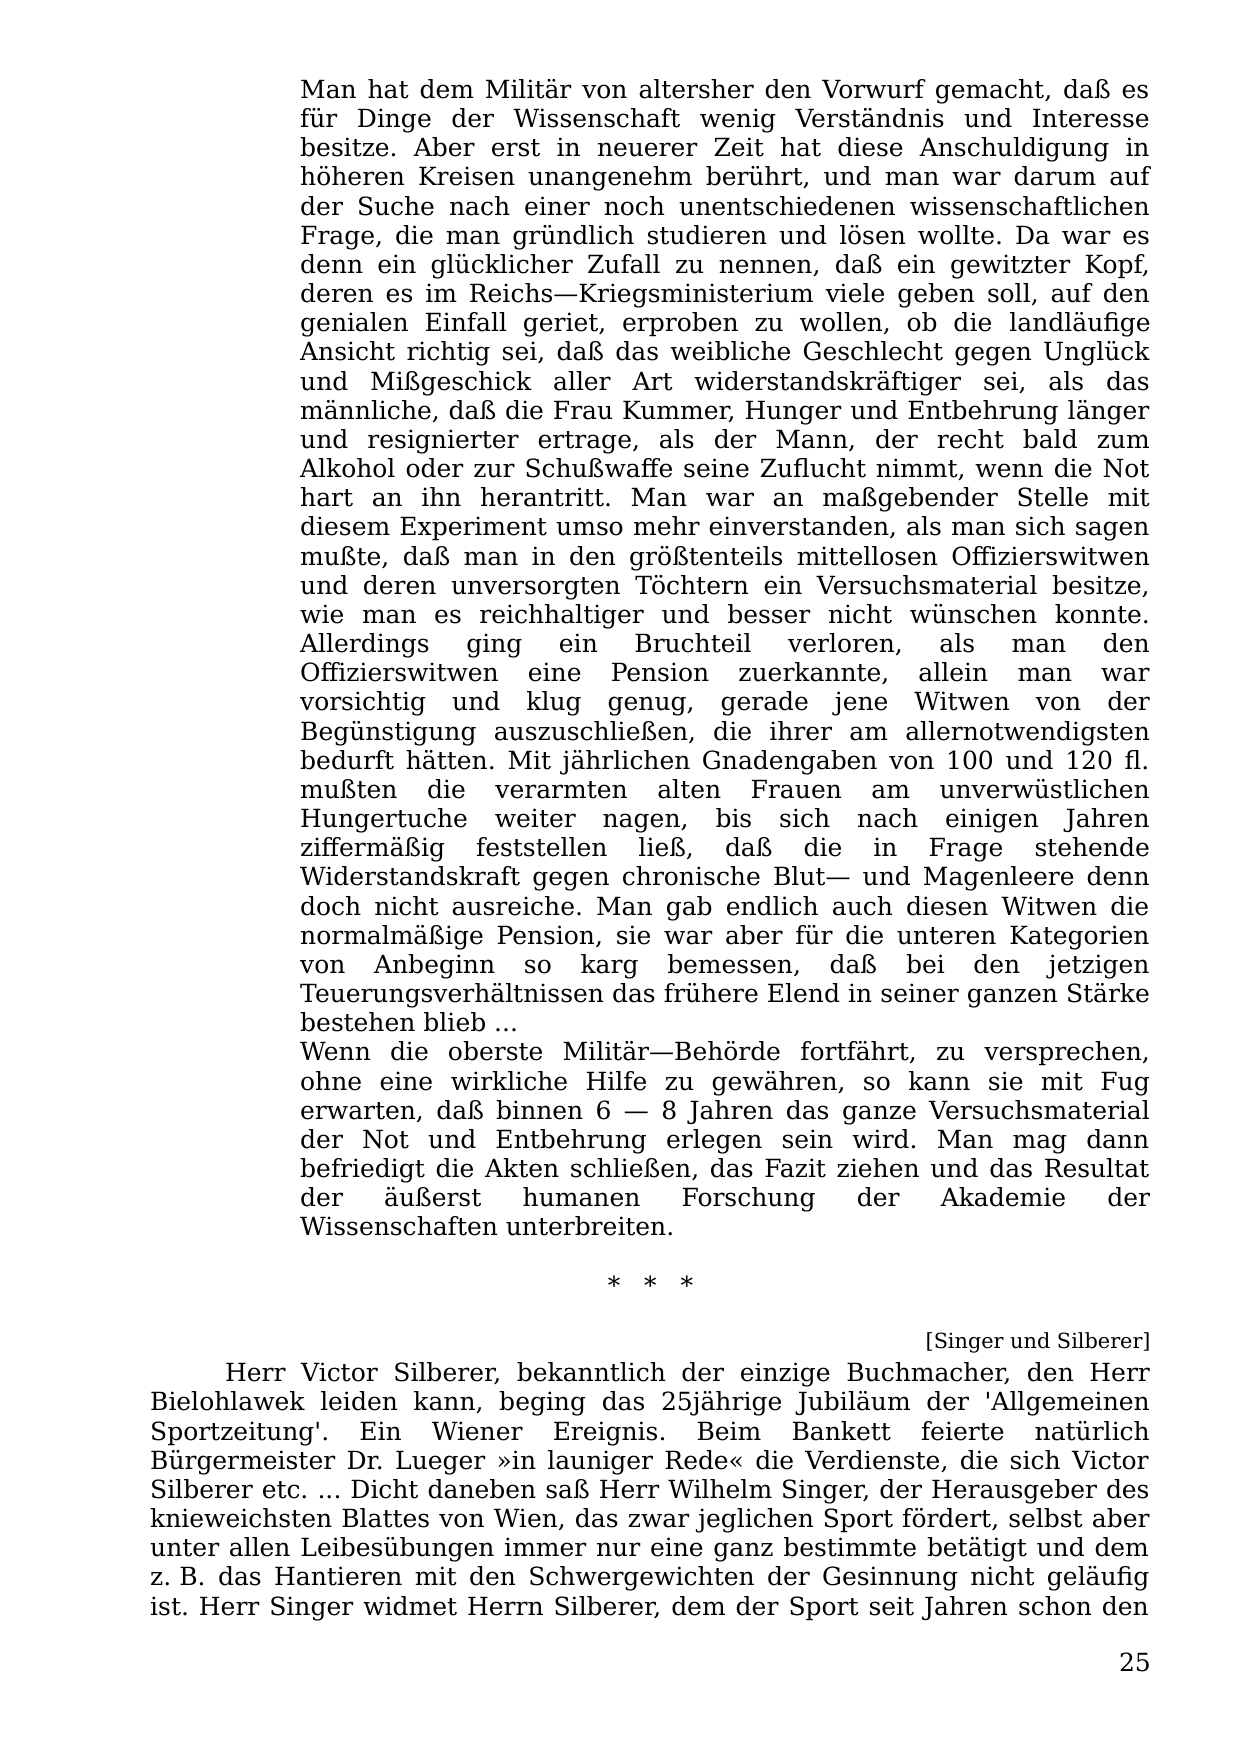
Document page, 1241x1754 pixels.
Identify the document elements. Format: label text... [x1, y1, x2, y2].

text Man hat dem Militär von altersher den Vorwurf gemacht, daß es für Dinge der Wissenschaft wenig Verständnis und Interesse besitze. Aber erst in neuerer Zeit hat diese Anschuldigung in höheren Kreisen unangenehm berührt, und man war darum auf der Suche nach einer noch unentschiedenen wissenschaftlichen Frage, die man gründlich studieren und lösen wollte. Da war es denn ein glücklicher Zufall zu nennen, daß ein gewitzter Kopf, deren es im Reichs—Kriegsministerium viele geben soll, auf den genialen Einfall geriet, erproben zu wollen, ob die landläufige Ansicht richtig sei, daß das weibliche Geschlecht gegen Unglück und Mißgeschick aller Art widerstandskräftiger sei, als das männliche, daß die Frau Kummer, Hunger und Entbehrung länger und resignierter ertrage, als der Mann, der recht bald zum Alkohol oder zur Schußwaffe seine Zuflucht nimmt, wenn die Not hart an ihn herantritt. Man war an maßgebender Stelle mit diesem Experiment umso mehr einverstanden, als man sich sagen mußte, daß man in den größtenteils mittellosen Offizierswitwen und deren unversorgten Töchtern ein Versuchsmaterial besitze, wie man es reichhaltiger und besser nicht wünschen konnte. Allerdings ging ein Bruchteil verloren, als man den Offizierswitwen eine Pension zuerkannte, allein man war vorsichtig und klug genug, gerade jene Witwen von der Begünstigung auszuschließen, die ihrer am allernotwendigsten bedurft hätten. Mit jährlichen Gnadengaben von 100 und 120 fl. mußten die verarmten alten Frauen am unverwüstlichen Hungertuche weiter nagen, bis sich nach einigen Jahren ziffermäßig feststellen ließ, daß die in Frage stehende Widerstandskraft gegen chronische Blut— und Magenleere denn doch nicht ausreiche. Man gab endlich auch diesen Witwen die normalmäßige Pension, sie war aber für die unteren Kategorien von Anbeginn so karg bemessen, daß bei den jetzigen Teuerungsverhältnissen das frühere Elend in seiner ganzen Stärke bestehen blieb ... [300, 75, 1151, 1037]
text Herr Victor Silberer, bekanntlich der einzige Buchmacher, den Herr Bielohlawek leiden kann, beging das 25jährige Jubiläum der 'Allgemeinen Sportzeitung'. Ein Wiener Ereignis. Beim Bankett feierte natürlich Bürgermeister Dr. Lueger »in launiger Rede« die Verdienste, die sich Victor Silberer etc. ... Dicht daneben saß Herr Wilhelm Singer, der Herausgeber des knieweichsten Blattes von Wien, das zwar jeglichen Sport fördert, selbst aber unter allen Leibesübungen immer nur eine ganz bestimmte betätigt und dem z. B. das Hantieren mit den Schwergewichten der Gesinnung nicht geläufig ist. Herr Singer widmet Herrn Silberer, dem der Sport seit Jahren schon den [150, 1353, 1151, 1621]
text [Singer und Silberer] [150, 1329, 1151, 1353]
text * * * [150, 1271, 1151, 1300]
text Wenn die oberste Militär—Behörde fortfährt, zu versprechen, ohne eine wirkliche Hilfe zu gewähren, so kann sie mit Fug erwarten, daß binnen 6 — 8 Jahren das ganze Versuchsmaterial der Not und Entbehrung erlegen sein wird. Man mag dann befriedigt die Akten schließen, das Fazit ziehen und das Resultat der äußerst humanen Forschung der Akademie der Wissenschaften unterbreiten. [300, 1037, 1151, 1242]
